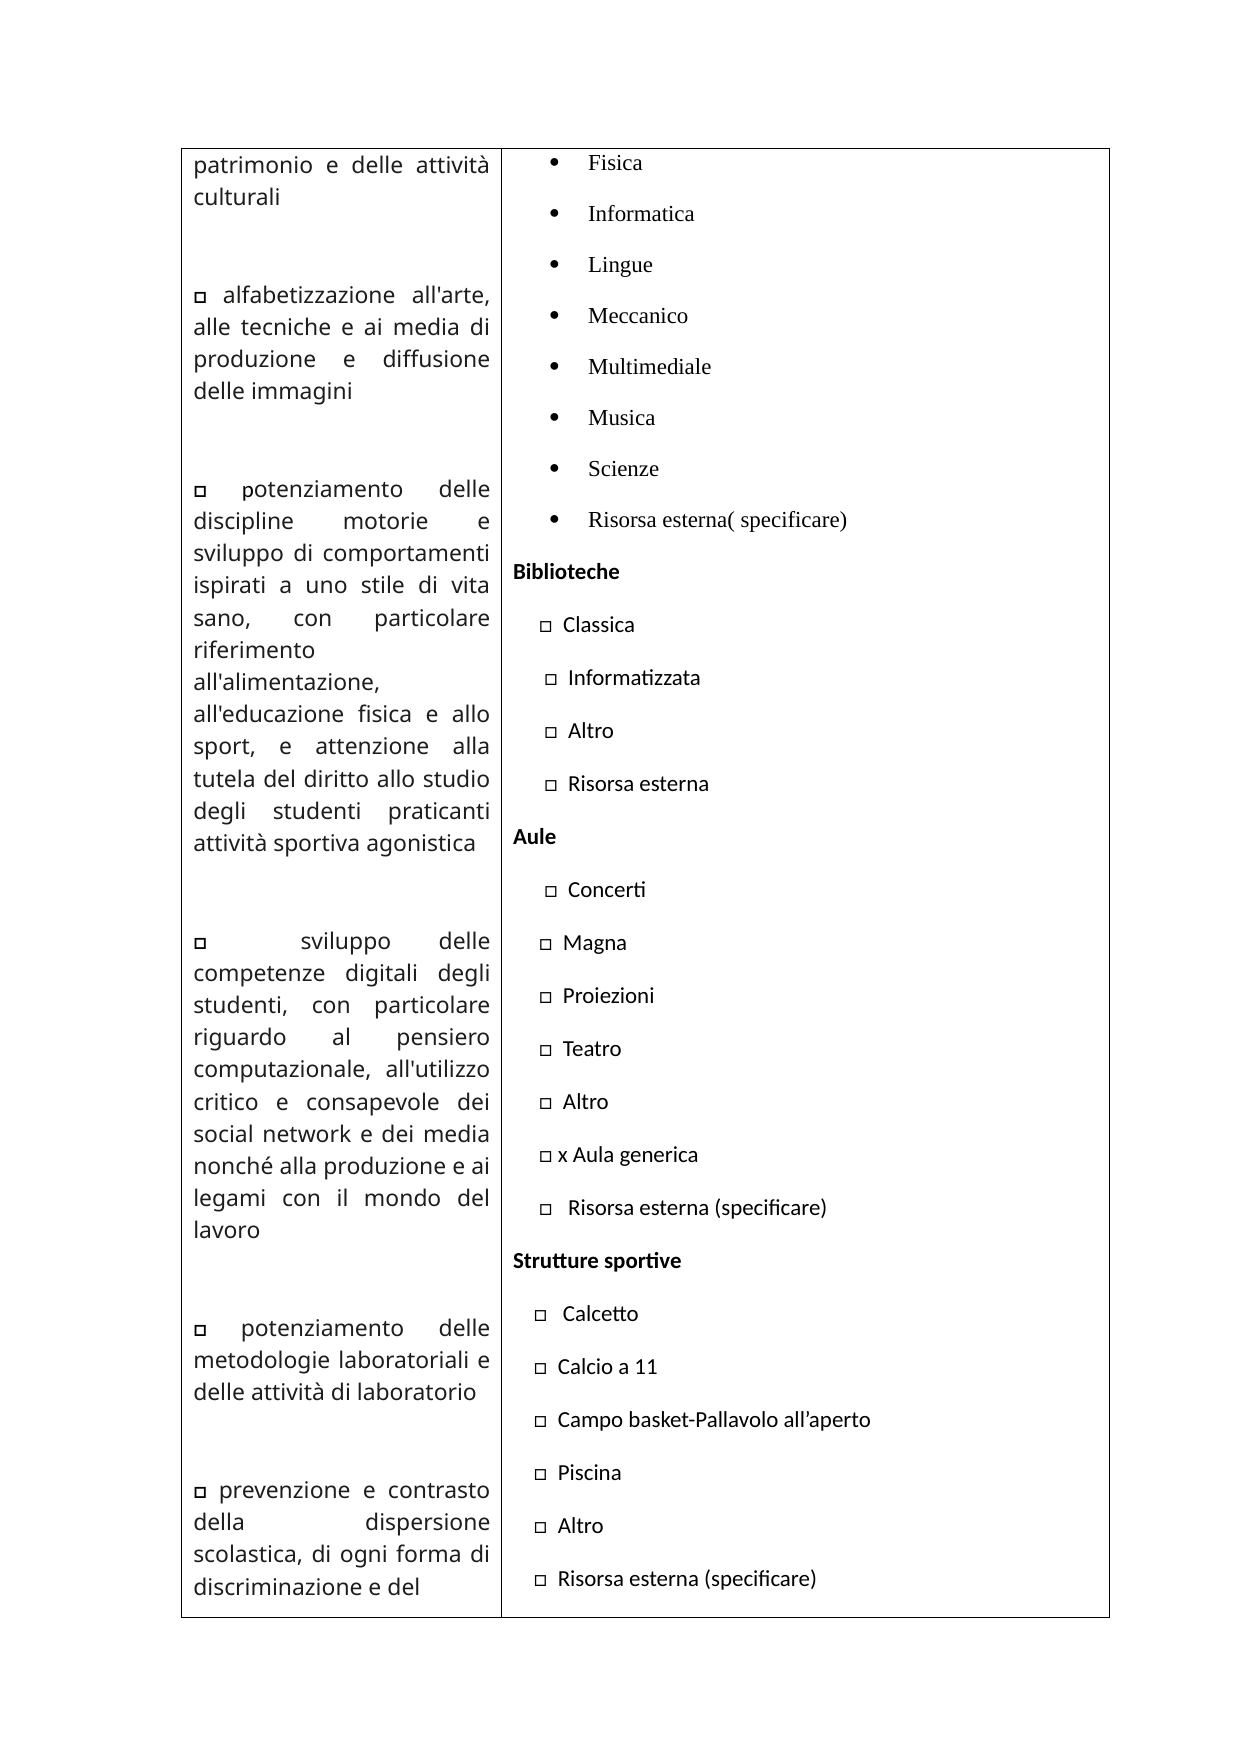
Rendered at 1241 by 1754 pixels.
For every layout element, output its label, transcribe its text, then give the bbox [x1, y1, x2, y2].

table_cell Laboratori Con collegamento a internet Chimica Disegno Elettronica Elettrotecnica Fisica Informatica Lingue Meccanico Multimediale Musica Scienze Risorsa esterna( specificare) Biblioteche □ Classica □ Informatizzata □ Altro □ Risorsa esterna Aule □ Concerti □ Magna □ Proiezioni □ Teatro □ Altro □ x Aula generica □ Risorsa esterna (specificare) Strutture sportive □ Calcetto □ Calcio a 11 □ Campo basket-Pallavolo all’aperto □ Piscina □ Altro □ Risorsa esterna (specificare) [502, 149, 1109, 1617]
table_cell patrimonio e delle attività culturali □ alfabetizzazione all'arte, alle tecniche e ai media di produzione e diffusione delle immagini □ potenziamento delle discipline motorie e sviluppo di comportamenti ispirati a uno stile di vita sano, con particolare riferimento all'alimentazione, all'educazione fisica e allo sport, e attenzione alla tutela del diritto allo studio degli studenti praticanti attività sportiva agonistica □ sviluppo delle competenze digitali degli studenti, con particolare riguardo al pensiero computazionale, all'utilizzo critico e consapevole dei social network e dei media nonché alla produzione e ai legami con il mondo del lavoro □ potenziamento delle metodologie laboratoriali e delle attività di laboratorio □ prevenzione e contrasto della dispersione scolastica, di ogni forma di discriminazione e del [182, 149, 501, 1617]
